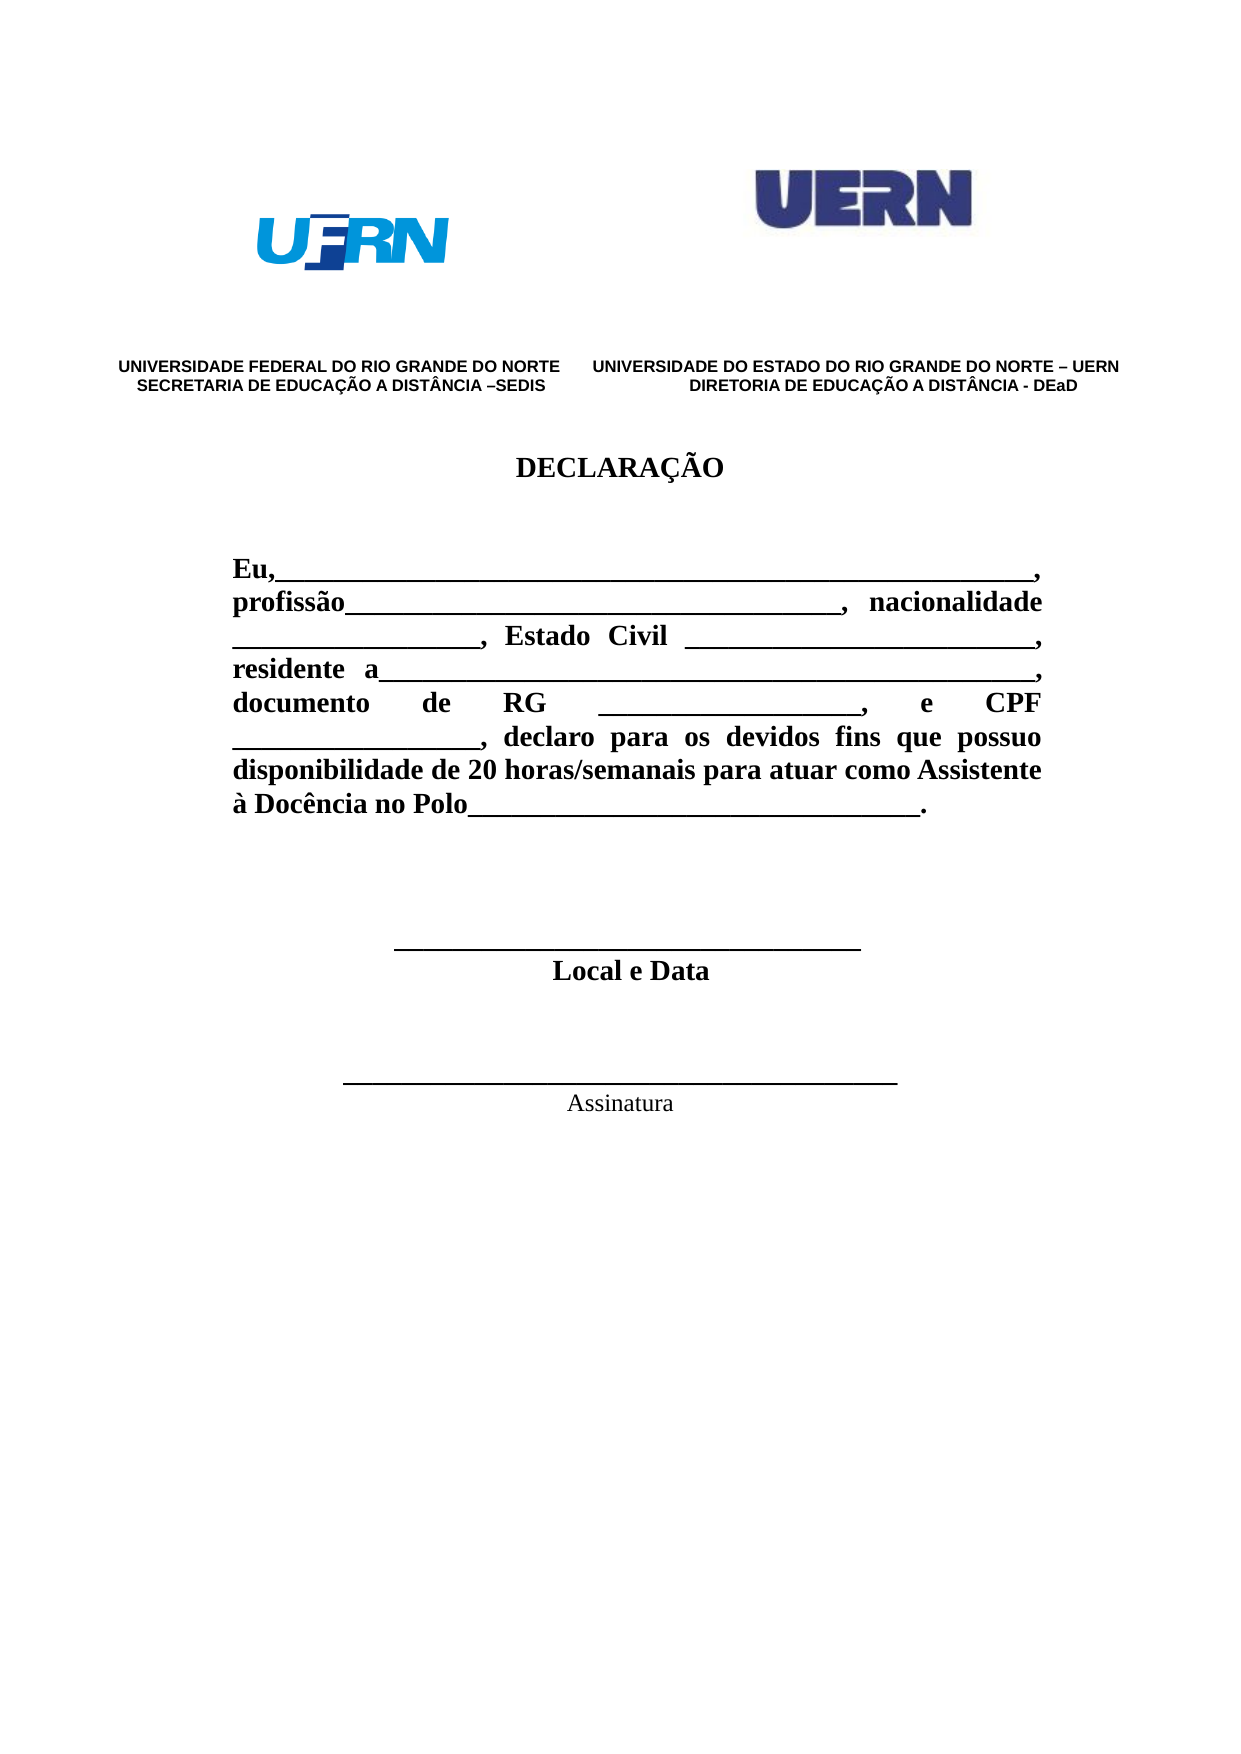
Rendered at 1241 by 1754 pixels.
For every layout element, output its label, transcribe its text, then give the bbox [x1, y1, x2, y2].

text SECRETARIA DE EDUCAÇÃO A DISTÂNCIA –SEDIS DIRETORIA DE EDUCAÇÃO A DISTÂNCIA - DEaD [118, 376, 1122, 395]
text ______________________________________ [118, 1054, 1122, 1088]
text Local e Data [118, 953, 1122, 987]
text Eu,____________________________________________________, profissão__________________________________, nacionalidade _________________, Estado Civil ________________________, residente a_____________________________________________, documento de RG __________________, e CPF _________________, declaro para os devidos fins que possuo disponibilidade de 20 horas/semanais para atuar como Assistente à Docência no Polo_______________________________. [232, 551, 1042, 819]
text Assinatura [118, 1088, 1122, 1116]
text UNIVERSIDADE FEDERAL DO RIO GRANDE DO NORTE UNIVERSIDADE DO ESTADO DO RIO GRANDE DO NORTE – UERN [118, 357, 1122, 376]
text DECLARAÇÃO [118, 450, 1122, 484]
text ________________________________ [118, 920, 1122, 953]
